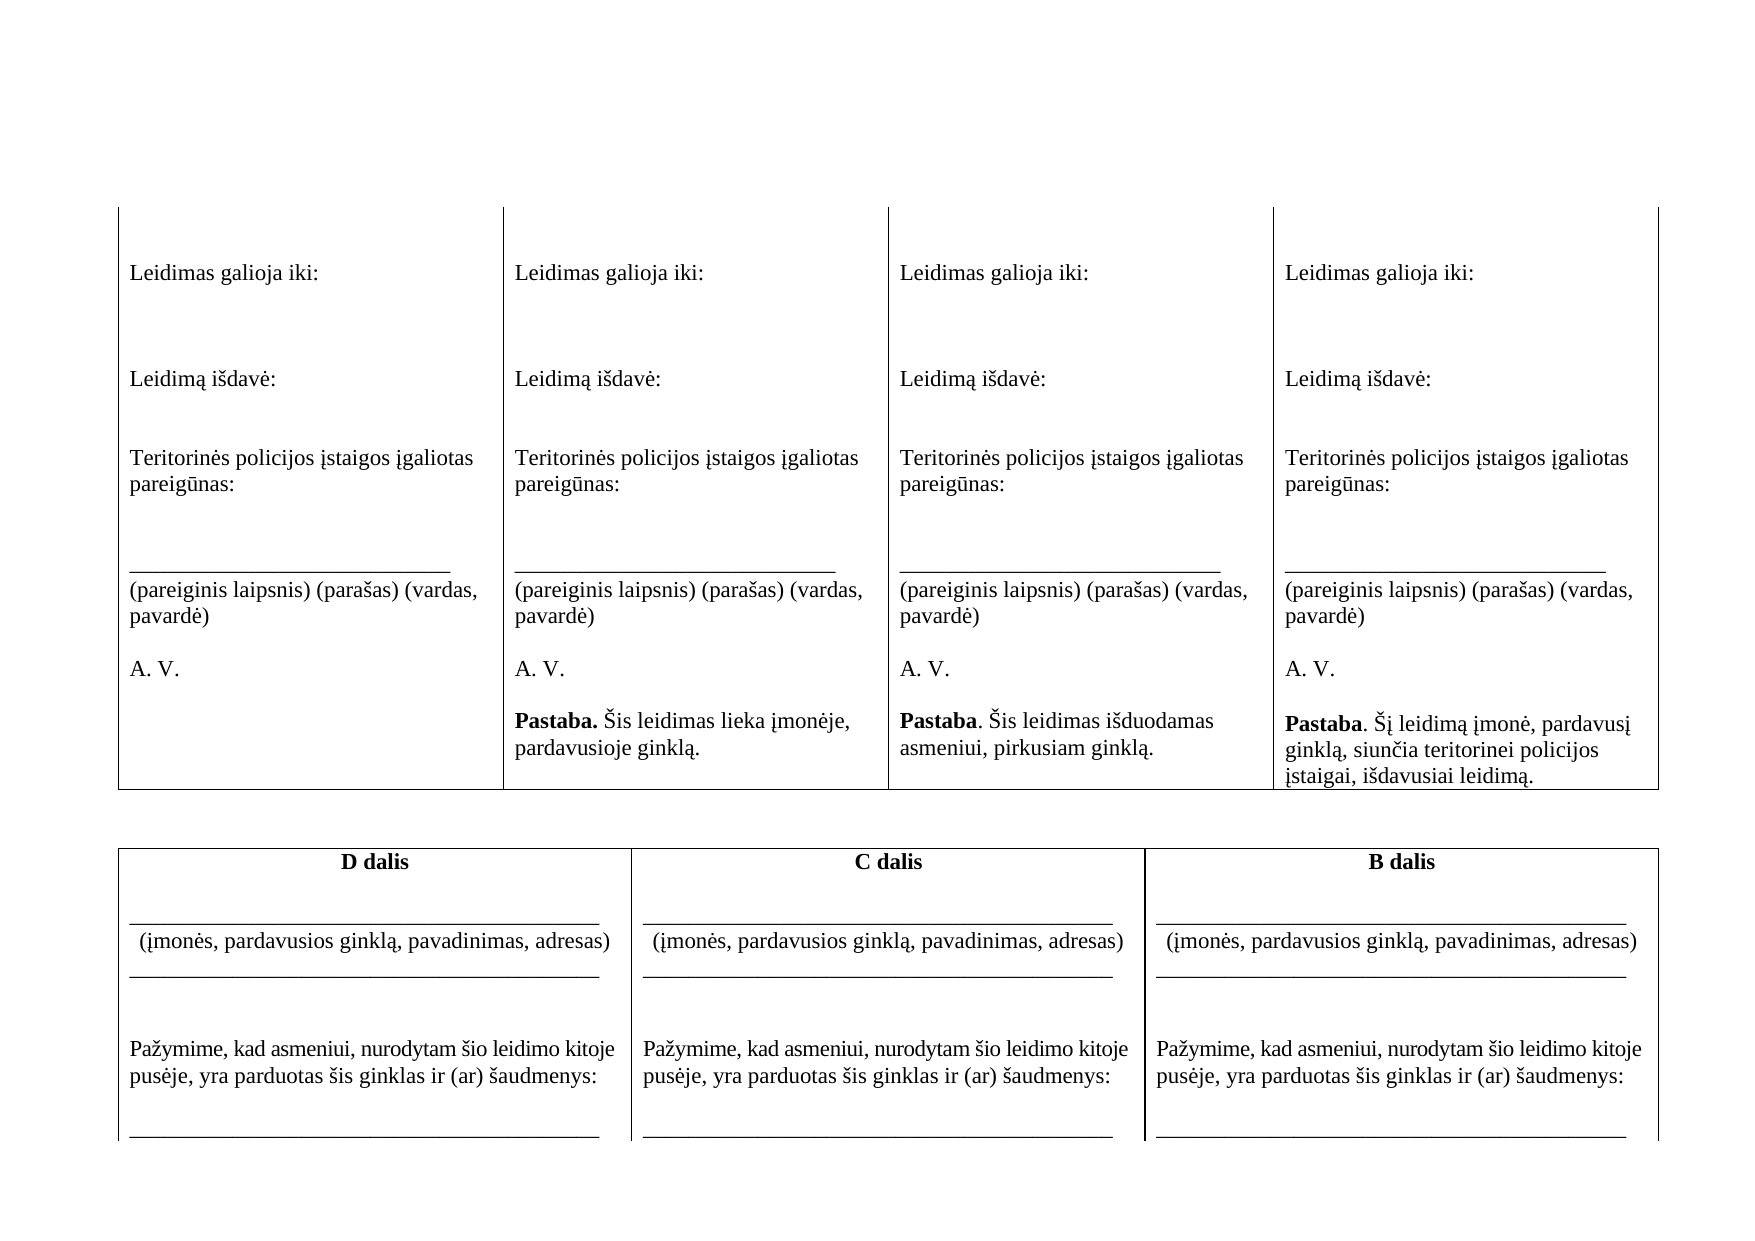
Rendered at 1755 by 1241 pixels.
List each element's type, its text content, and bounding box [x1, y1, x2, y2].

table_cell Pažymime, kad asmeniui, nurodytam šio leidimo kitoje pusėje, yra parduotas šis ginklas ir (ar) šaudmenys: [632, 1035, 1144, 1114]
table_cell Leidimas galioja iki: Leidimą išdavė: Teritorinės policijos įstaigos įgaliotas pareigūnas: ____________________________ (pareiginis laipsnis) (parašas) (vardas, pavardė) A. V. Pastaba. Šį leidimą įmonė, pardavusį ginklą, siunčia teritorinei policijos įstaigai, išdavusiai leidimą. [1274, 259, 1658, 789]
table_cell _________________________________________ [1146, 1114, 1658, 1141]
table_cell Leidžiama įsigyti toliau nurodytus ginklus ir šaudmenis: [504, 207, 888, 259]
table_cell Pažymime, kad asmeniui, nurodytam šio leidimo kitoje pusėje, yra parduotas šis ginklas ir (ar) šaudmenys: [119, 1035, 631, 1114]
table_cell Leidžiama įsigyti toliau nurodytus ginklus ir šaudmenis: [1274, 207, 1658, 259]
table_cell Leidimas galioja iki: Leidimą išdavė: Teritorinės policijos įstaigos įgaliotas pareigūnas: ____________________________ (pareiginis laipsnis) (parašas) (vardas, pavardė) A. V. Pastaba. Šis leidimas išduodamas asmeniui, pirkusiam ginklą. [889, 259, 1273, 789]
table_cell Leidžiama įsigyti toliau nurodytus ginklus ir šaudmenis: [889, 207, 1273, 259]
table_cell Leidimas galioja iki: Leidimą išdavė: Teritorinės policijos įstaigos įgaliotas pareigūnas: ____________________________ (pareiginis laipsnis) (parašas) (vardas, pavardė) A. V. [119, 259, 503, 789]
table_cell Leidimas galioja iki: Leidimą išdavė: Teritorinės policijos įstaigos įgaliotas pareigūnas: ____________________________ (pareiginis laipsnis) (parašas) (vardas, pavardė) A. V. Pastaba. Šis leidimas lieka įmonėje, pardavusioje ginklą. [504, 259, 888, 789]
table_header B dalis _________________________________________ (įmonės, pardavusios ginklą, pavadinimas, adresas) _________________________________________ [1146, 849, 1658, 1035]
table_cell _________________________________________ [632, 1114, 1144, 1141]
table_header D dalis _________________________________________ (įmonės, pardavusios ginklą, pavadinimas, adresas) _________________________________________ [119, 849, 631, 1035]
table_cell Leidžiama įsigyti toliau nurodytus ginklus ir šaudmenis: [119, 207, 503, 259]
table_header C dalis _________________________________________ (įmonės, pardavusios ginklą, pavadinimas, adresas) _________________________________________ [632, 849, 1144, 1035]
table_cell _________________________________________ [119, 1114, 631, 1141]
table_cell Pažymime, kad asmeniui, nurodytam šio leidimo kitoje pusėje, yra parduotas šis ginklas ir (ar) šaudmenys: [1146, 1035, 1658, 1114]
